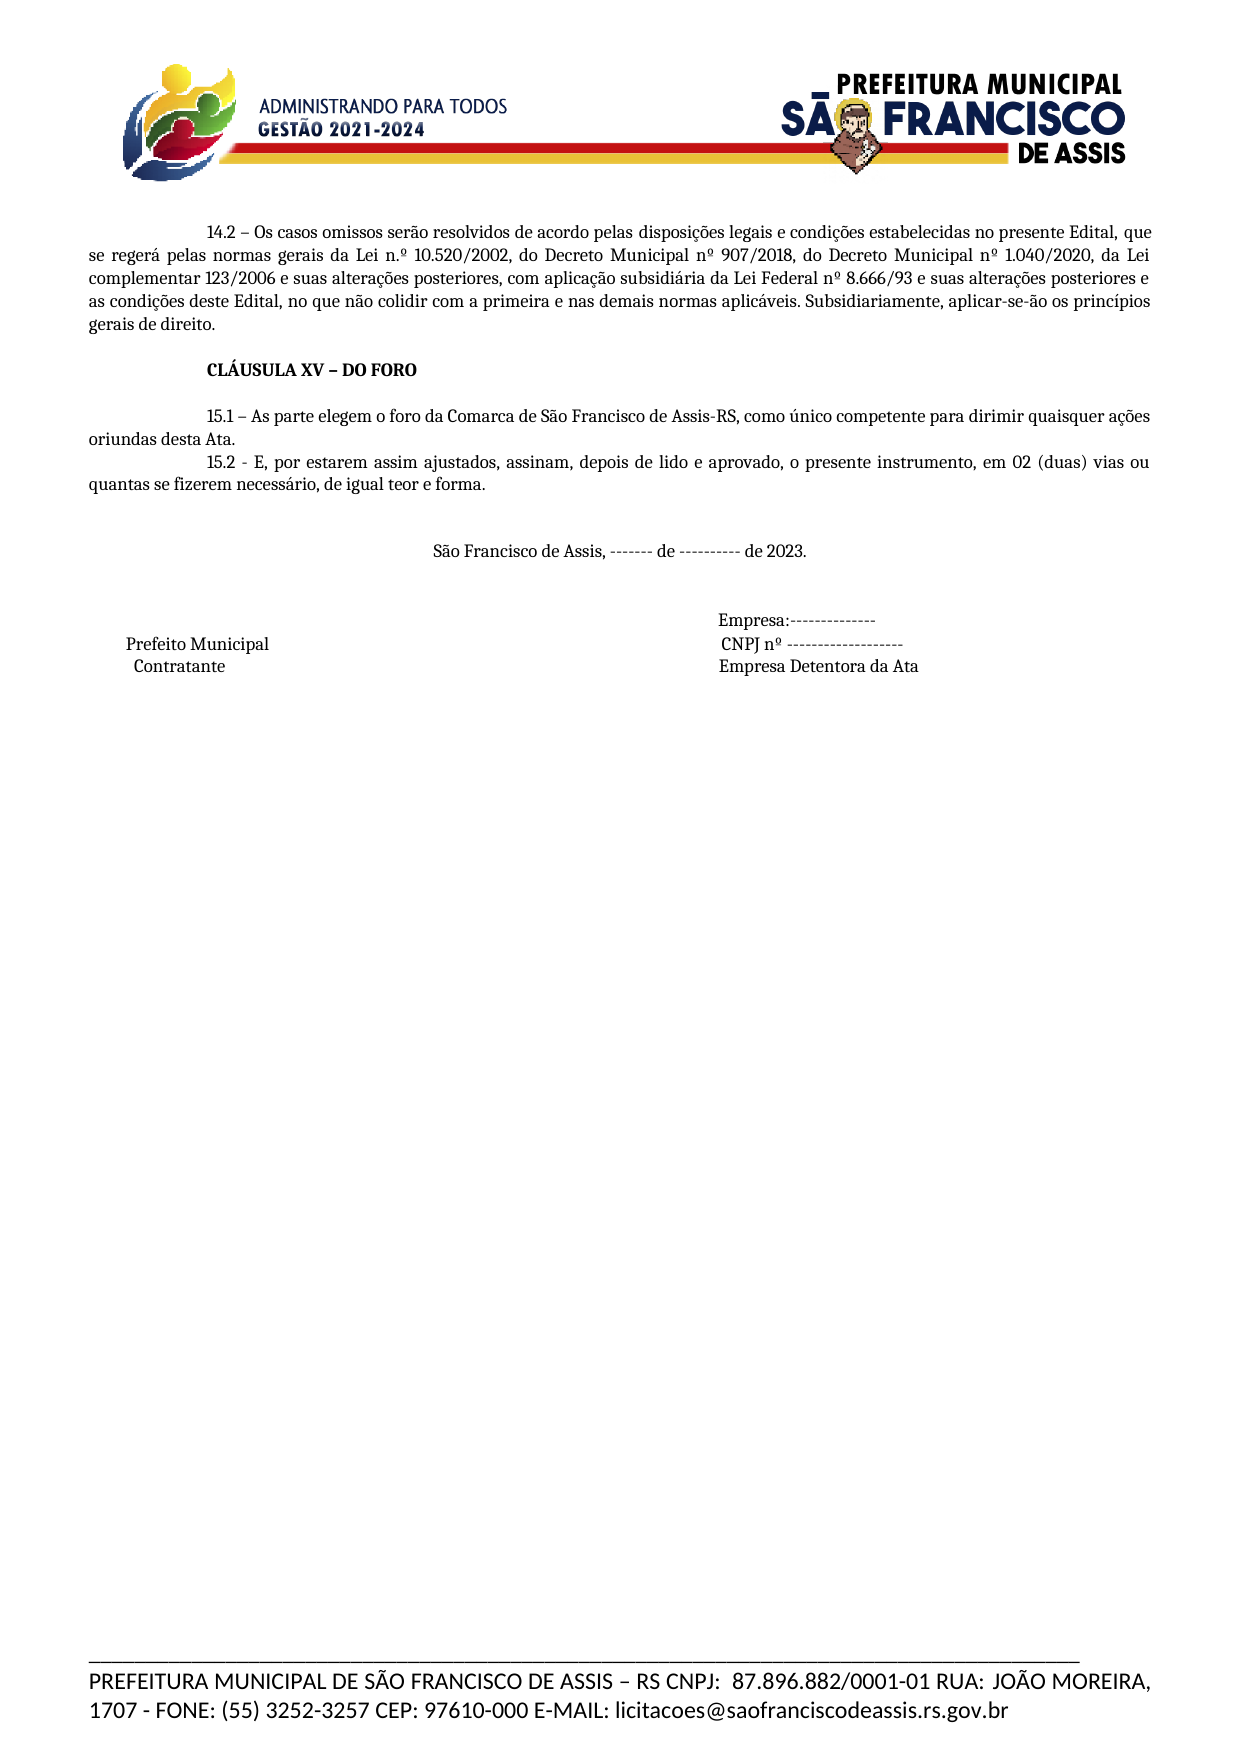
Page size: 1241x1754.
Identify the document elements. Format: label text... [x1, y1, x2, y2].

text CLÁUSULA XV – DO FORO [89, 360, 1152, 381]
text 15.1 – As parte elegem o foro da Comarca de São Francisco de Assis-RS, como único competente para dirimir quaisquer ações oriundas desta Ata. [89, 406, 1152, 450]
text Prefeito Municipal CNPJ nº ------------------- [89, 633, 1152, 654]
text 15.2 - E, por estarem assim ajustados, assinam, depois de lido e aprovado, o presente instrumento, em 02 (duas) vias ou quantas se fizerem necessário, de igual teor e forma. [89, 452, 1152, 495]
text 14.2 – Os casos omissos serão resolvidos de acordo pelas disposições legais e condições estabelecidas no presente Edital, que se regerá pelas normas gerais da Lei n.º 10.520/2002, do Decreto Municipal nº 907/2018, do Decreto Municipal nº 1.040/2020, da Lei complementar 123/2006 e suas alterações posteriores, com aplicação subsidiária da Lei Federal nº 8.666/93 e suas alterações posteriores e as condições deste Edital, no que não colidir com a primeira e nas demais normas aplicáveis. Subsidiariamente, aplicar-se-ão os princípios gerais de direito. [89, 222, 1152, 335]
text São Francisco de Assis, ------- de ---------- de 2023. [89, 541, 1152, 562]
text Empresa:-------------- [89, 610, 1152, 632]
text Contratante Empresa Detentora da Ata [89, 656, 1152, 678]
